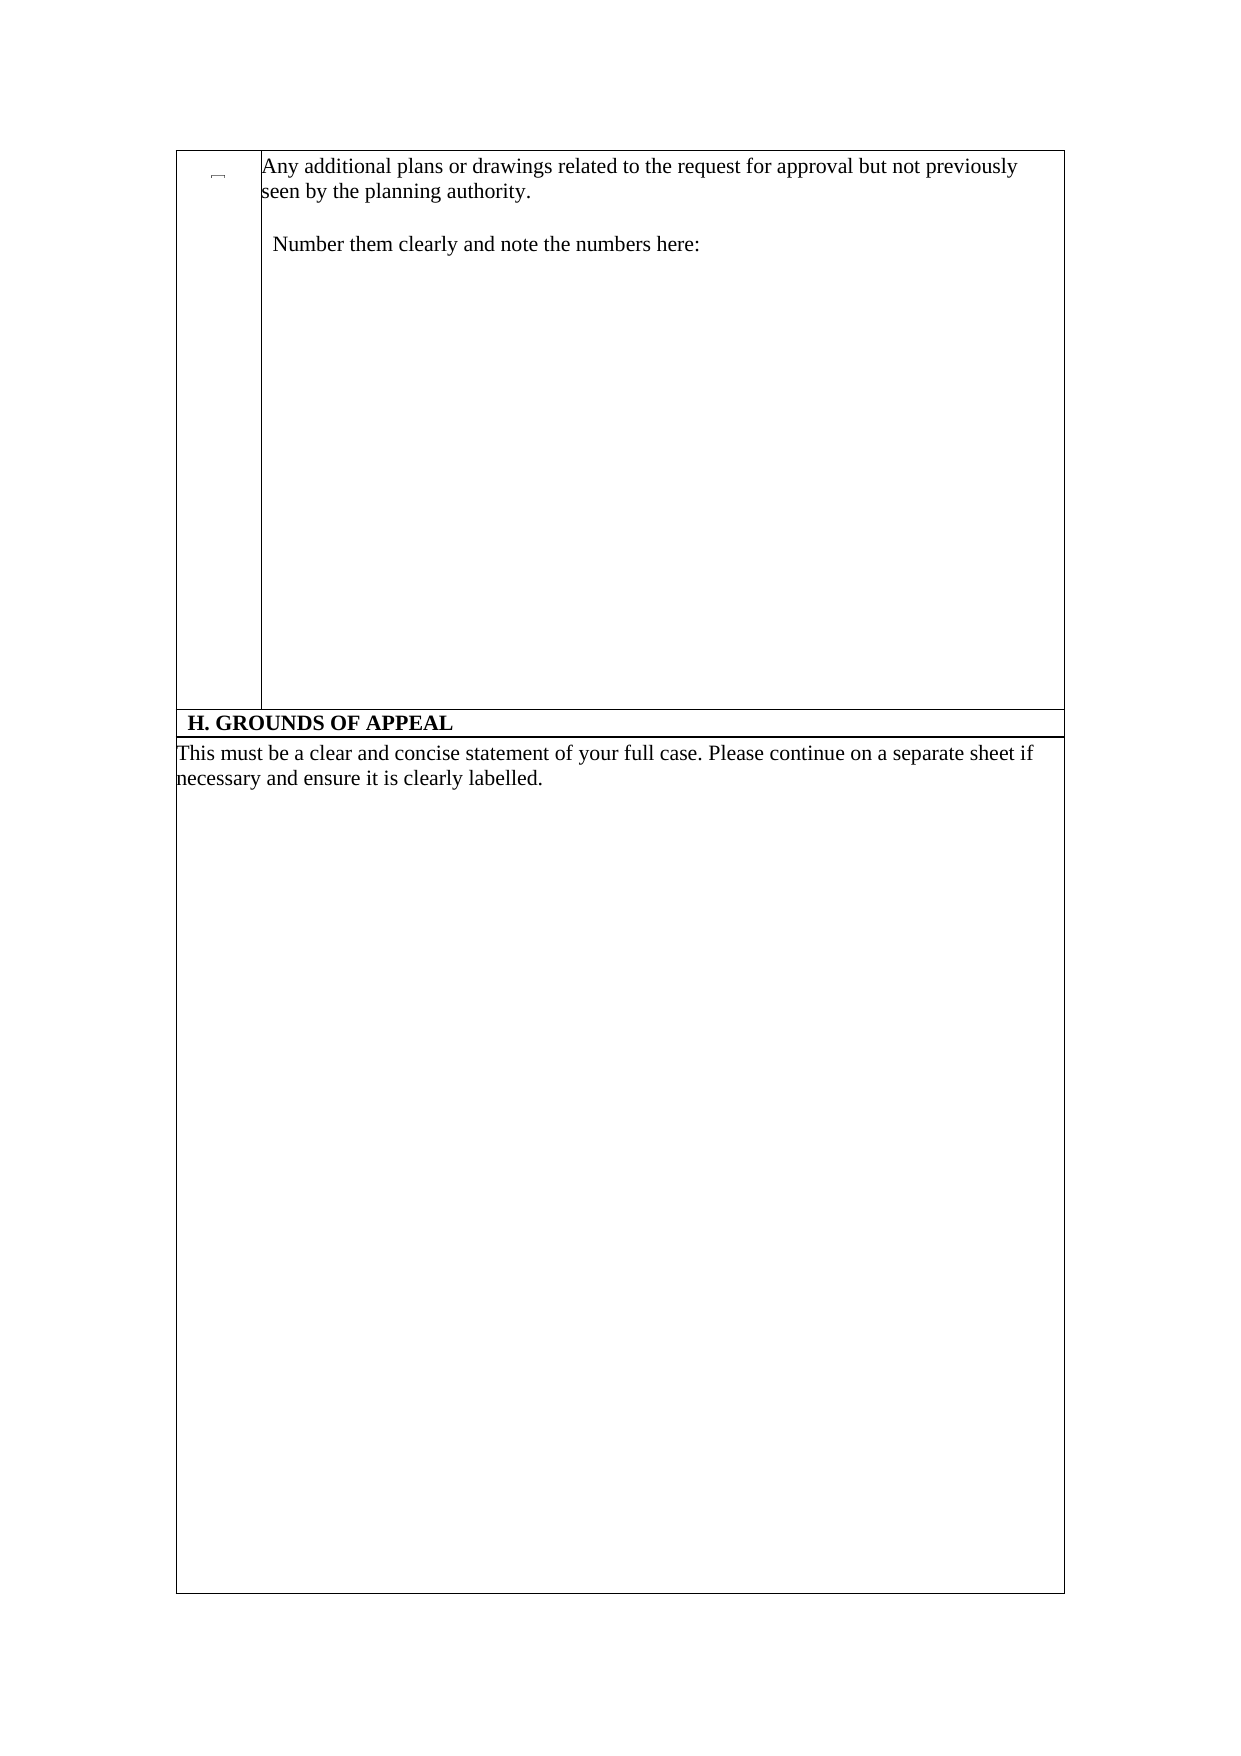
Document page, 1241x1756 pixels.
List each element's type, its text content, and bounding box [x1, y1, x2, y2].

table_cell H. GROUNDS OF APPEAL [177, 710, 1064, 736]
table_cell This must be a clear and concise statement of your full case. Please continue on a separate sheet if necessary and ensure it is clearly labelled. [177, 738, 1064, 1593]
table_header Any additional plans or drawings related to the request for approval but not previously seen by the planning authority. Number them clearly and note the numbers here: [262, 151, 1064, 709]
table_header [177, 151, 261, 709]
